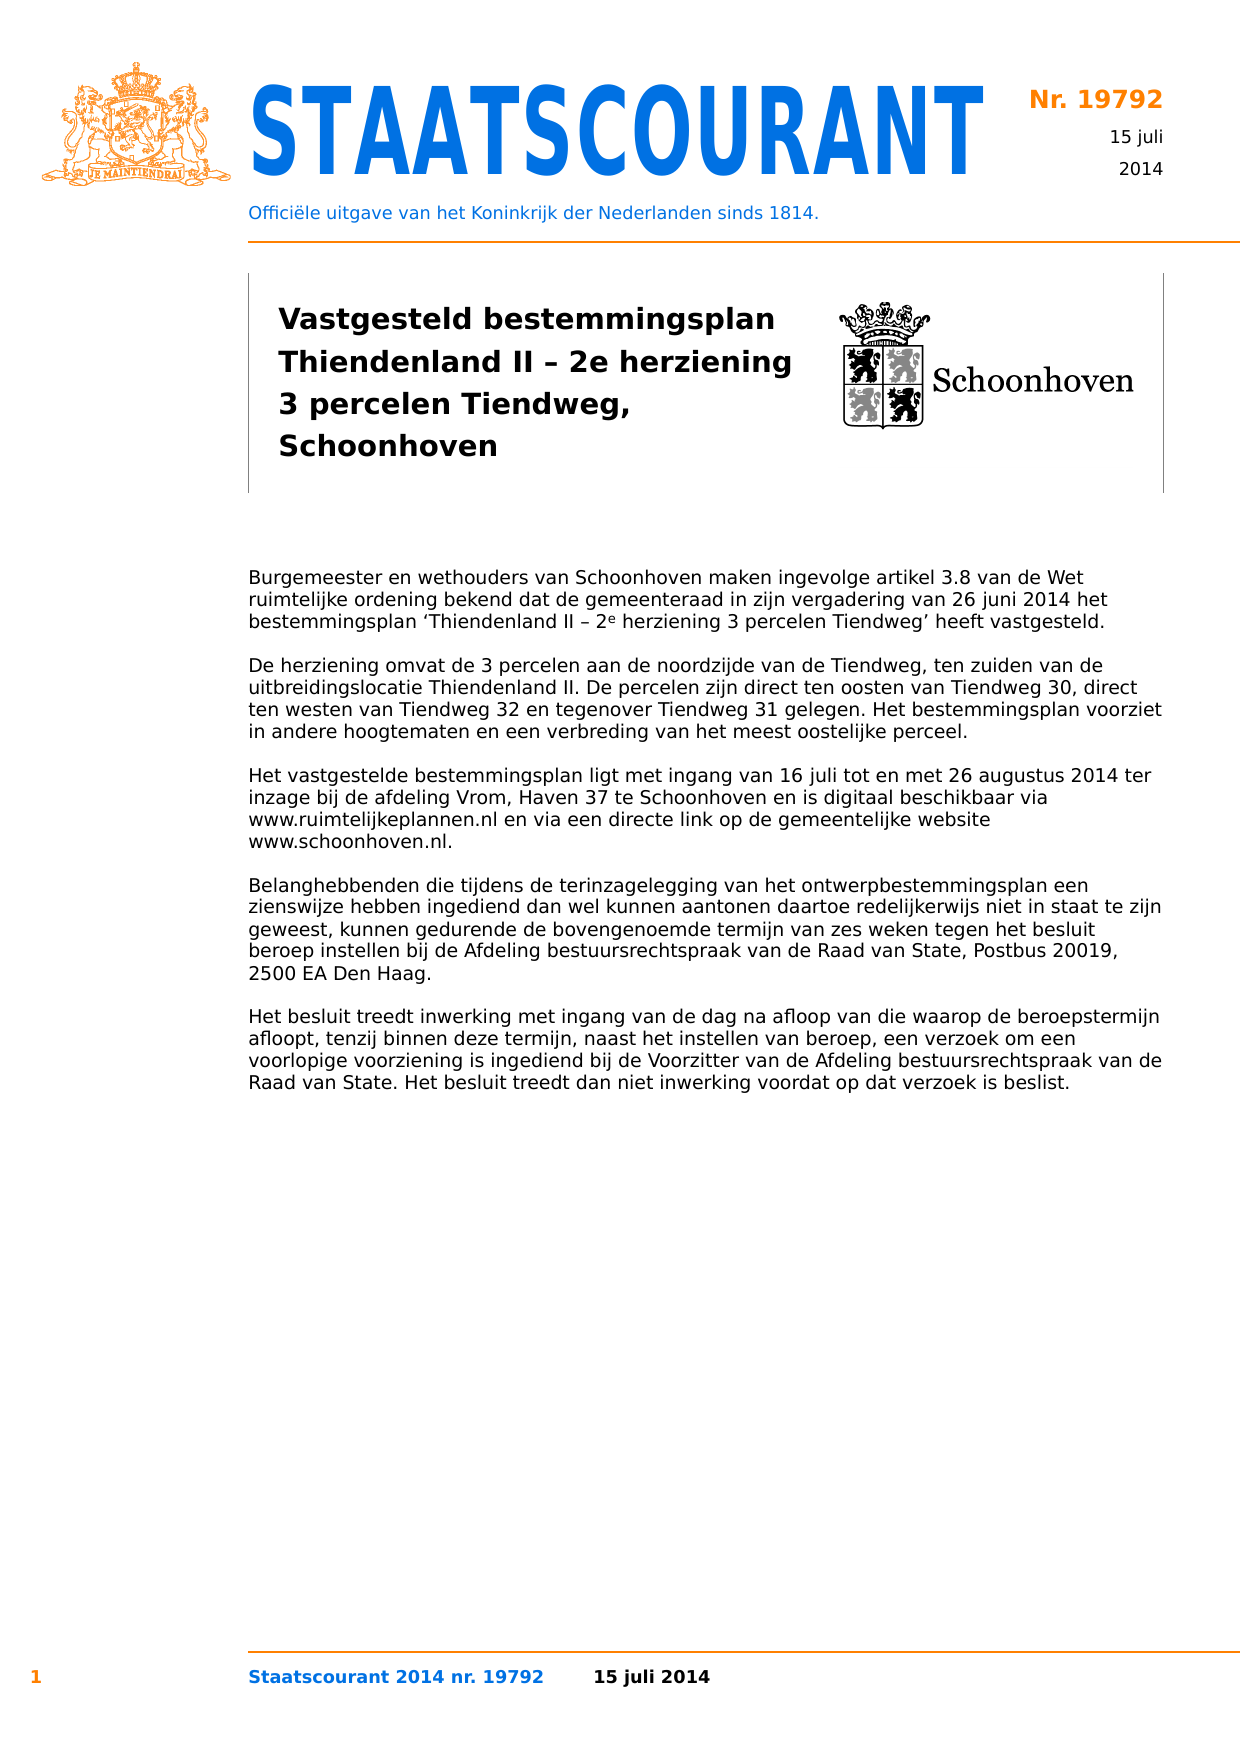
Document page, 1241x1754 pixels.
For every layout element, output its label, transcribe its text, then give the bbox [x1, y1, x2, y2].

table_header STAATSCOURANT [248, 62, 998, 203]
subtitle Vastgesteld bestemmingsplan Thiendenland II – 2e herziening 3 percelen Tiendweg, Schoonhoven [249, 273, 1163, 493]
text Het besluit treedt inwerking met ingang van de dag na afloop van die waarop de beroepstermijn afloopt, tenzij binnen deze termijn, naast het instellen van beroep, een verzoek om een voorlopige voorziening is ingediend bij de Voorzitter van de Afdeling bestuursrechtspraak van de Raad van State. Het besluit treedt dan niet inwerking voordat op dat verzoek is beslist. [248, 1006, 1163, 1094]
picture [838, 302, 1134, 468]
text De herziening omvat de 3 percelen aan de noordzijde van de Tiendweg, ten zuiden van de uitbreidingslocatie Thiendenland II. De percelen zijn direct ten oosten van Tiendweg 30, direct ten westen van Tiendweg 32 en tegenover Tiendweg 31 gelegen. Het bestemmingsplan voorziet in andere hoogtematen en een verbreding van het meest oostelijke perceel. [248, 655, 1163, 743]
table_cell Officiële uitgave van het Koninkrijk der Nederlanden sinds 1814. [248, 203, 1240, 241]
table_header Nr. 19792 [998, 62, 1240, 121]
picture [41, 62, 231, 186]
table_cell 2014 [998, 153, 1240, 203]
text Belanghebbenden die tijdens de terinzagelegging van het ontwerpbestemmingsplan een zienswijze hebben ingediend dan wel kunnen aantonen daartoe redelijkerwijs niet in staat te zijn geweest, kunnen gedurende de bovengenoemde termijn van zes weken tegen het besluit beroep instellen bij de Afdeling bestuursrechtspraak van de Raad van State, Postbus 20019, 2500 EA Den Haag. [248, 874, 1163, 984]
table_header [25, 62, 248, 241]
text Burgemeester en wethouders van Schoonhoven maken ingevolge artikel 3.8 van de Wet ruimtelijke ordening bekend dat de gemeenteraad in zijn vergadering van 26 juni 2014 het bestemmingsplan ‘Thiendenland II – 2e herziening 3 percelen Tiendweg’ heeft vastgesteld. [248, 567, 1163, 633]
text Het vastgestelde bestemmingsplan ligt met ingang van 16 juli tot en met 26 augustus 2014 ter inzage bij de afdeling Vrom, Haven 37 te Schoonhoven en is digitaal beschikbaar via www.ruimtelijkeplannen.nl en via een directe link op de gemeentelijke website www.schoonhoven.nl. [248, 765, 1163, 853]
table_cell 15 juli [998, 121, 1240, 153]
